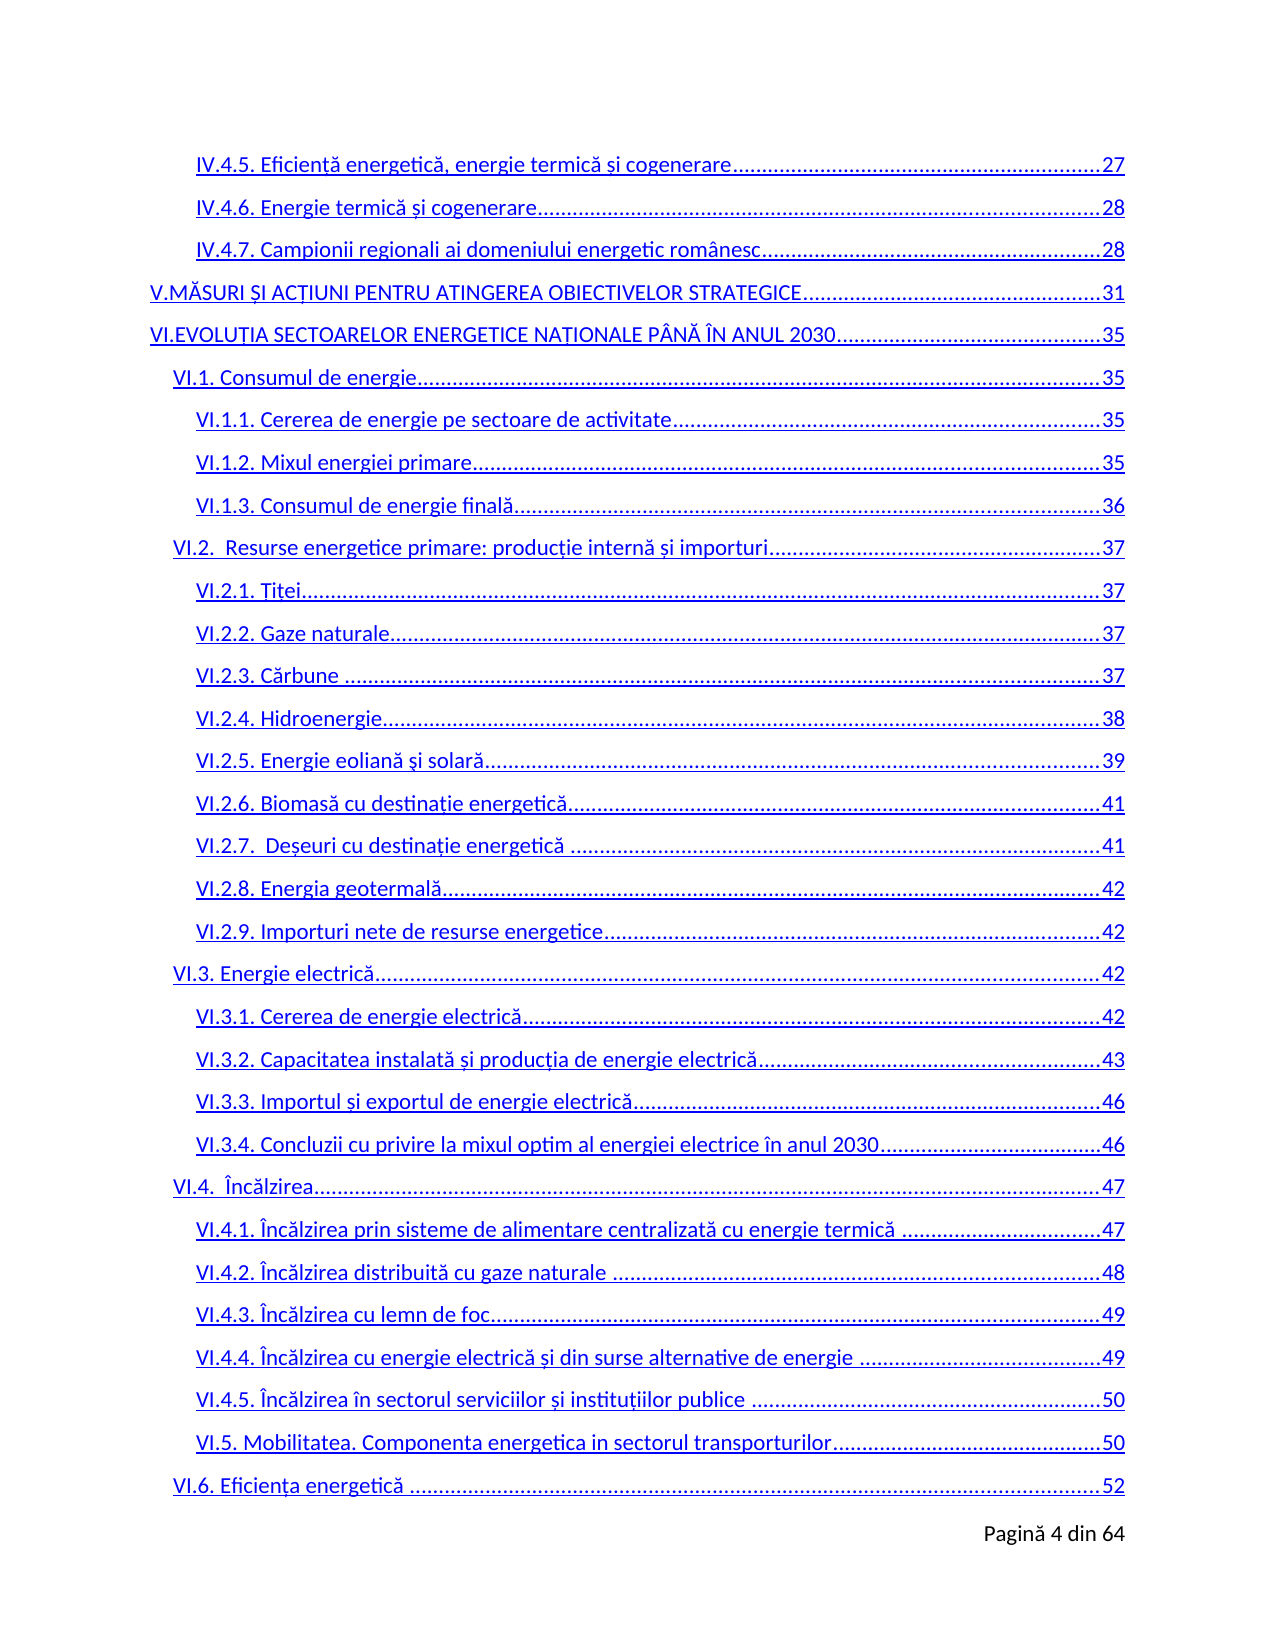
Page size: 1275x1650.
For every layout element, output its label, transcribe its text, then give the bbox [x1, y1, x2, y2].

text VI.3.2. Capacitatea instalată și producția de energie electrică 43 [196, 1045, 1125, 1069]
text VI.5. Mobilitatea. Componenta energetica in sectorul transporturilor 50 [196, 1428, 1125, 1452]
text VI.EVOLUȚIA SECTOARELOR ENERGETICE NAȚIONALE PÂNĂ ÎN ANUL 2030 35 [150, 320, 1125, 344]
text VI.6. Eficiența energetică 52 [173, 1471, 1125, 1495]
text IV.4.5. Eficiență energetică, energie termică și cogenerare 27 [196, 150, 1125, 174]
text V.MĂSURI ȘI ACȚIUNI PENTRU ATINGEREA OBIECTIVELOR STRATEGICE 31 [150, 278, 1125, 302]
text VI.2.2. Gaze naturale 37 [196, 619, 1125, 643]
text IV.4.6. Energie termică și cogenerare 28 [196, 193, 1125, 217]
text VI.3.1. Cererea de energie electrică 42 [196, 1002, 1125, 1026]
text VI.2.6. Biomasă cu destinație energetică 41 [196, 789, 1125, 813]
text VI.2.1. Țiței 37 [196, 576, 1125, 600]
text VI.1.2. Mixul energiei primare 35 [196, 448, 1125, 472]
text VI.2.8. Energia geotermală 42 [196, 874, 1125, 898]
text VI.3. Energie electrică 42 [173, 959, 1125, 984]
text VI.2. Resurse energetice primare: producție internă și importuri 37 [173, 533, 1125, 558]
text VI.1.1. Cererea de energie pe sectoare de activitate 35 [196, 406, 1125, 430]
text VI.2.7. Deșeuri cu destinație energetică 41 [196, 832, 1125, 856]
text VI.1. Consumul de energie 35 [173, 363, 1125, 387]
text VI.2.4. Hidroenergie 38 [196, 704, 1125, 728]
text VI.4. Încălzirea 47 [173, 1172, 1125, 1197]
text VI.3.3. Importul și exportul de energie electrică 46 [196, 1087, 1125, 1111]
text VI.4.4. Încălzirea cu energie electrică și din surse alternative de energie 49 [196, 1343, 1125, 1367]
text VI.3.4. Concluzii cu privire la mixul optim al energiei electrice în anul 2030 46 [196, 1130, 1125, 1154]
text VI.4.1. Încălzirea prin sisteme de alimentare centralizată cu energie termică 47 [196, 1215, 1125, 1239]
text VI.4.2. Încălzirea distribuită cu gaze naturale 48 [196, 1258, 1125, 1282]
text VI.4.3. Încălzirea cu lemn de foc 49 [196, 1300, 1125, 1324]
text VI.2.5. Energie eoliană şi solară 39 [196, 746, 1125, 771]
text VI.1.3. Consumul de energie finală 36 [196, 491, 1125, 515]
text IV.4.7. Campionii regionali ai domeniului energetic românesc 28 [196, 235, 1125, 259]
text VI.4.5. Încălzirea în sectorul serviciilor și instituțiilor publice 50 [196, 1386, 1125, 1410]
text VI.2.3. Cărbune 37 [196, 661, 1125, 685]
text VI.2.9. Importuri nete de resurse energetice 42 [196, 917, 1125, 941]
